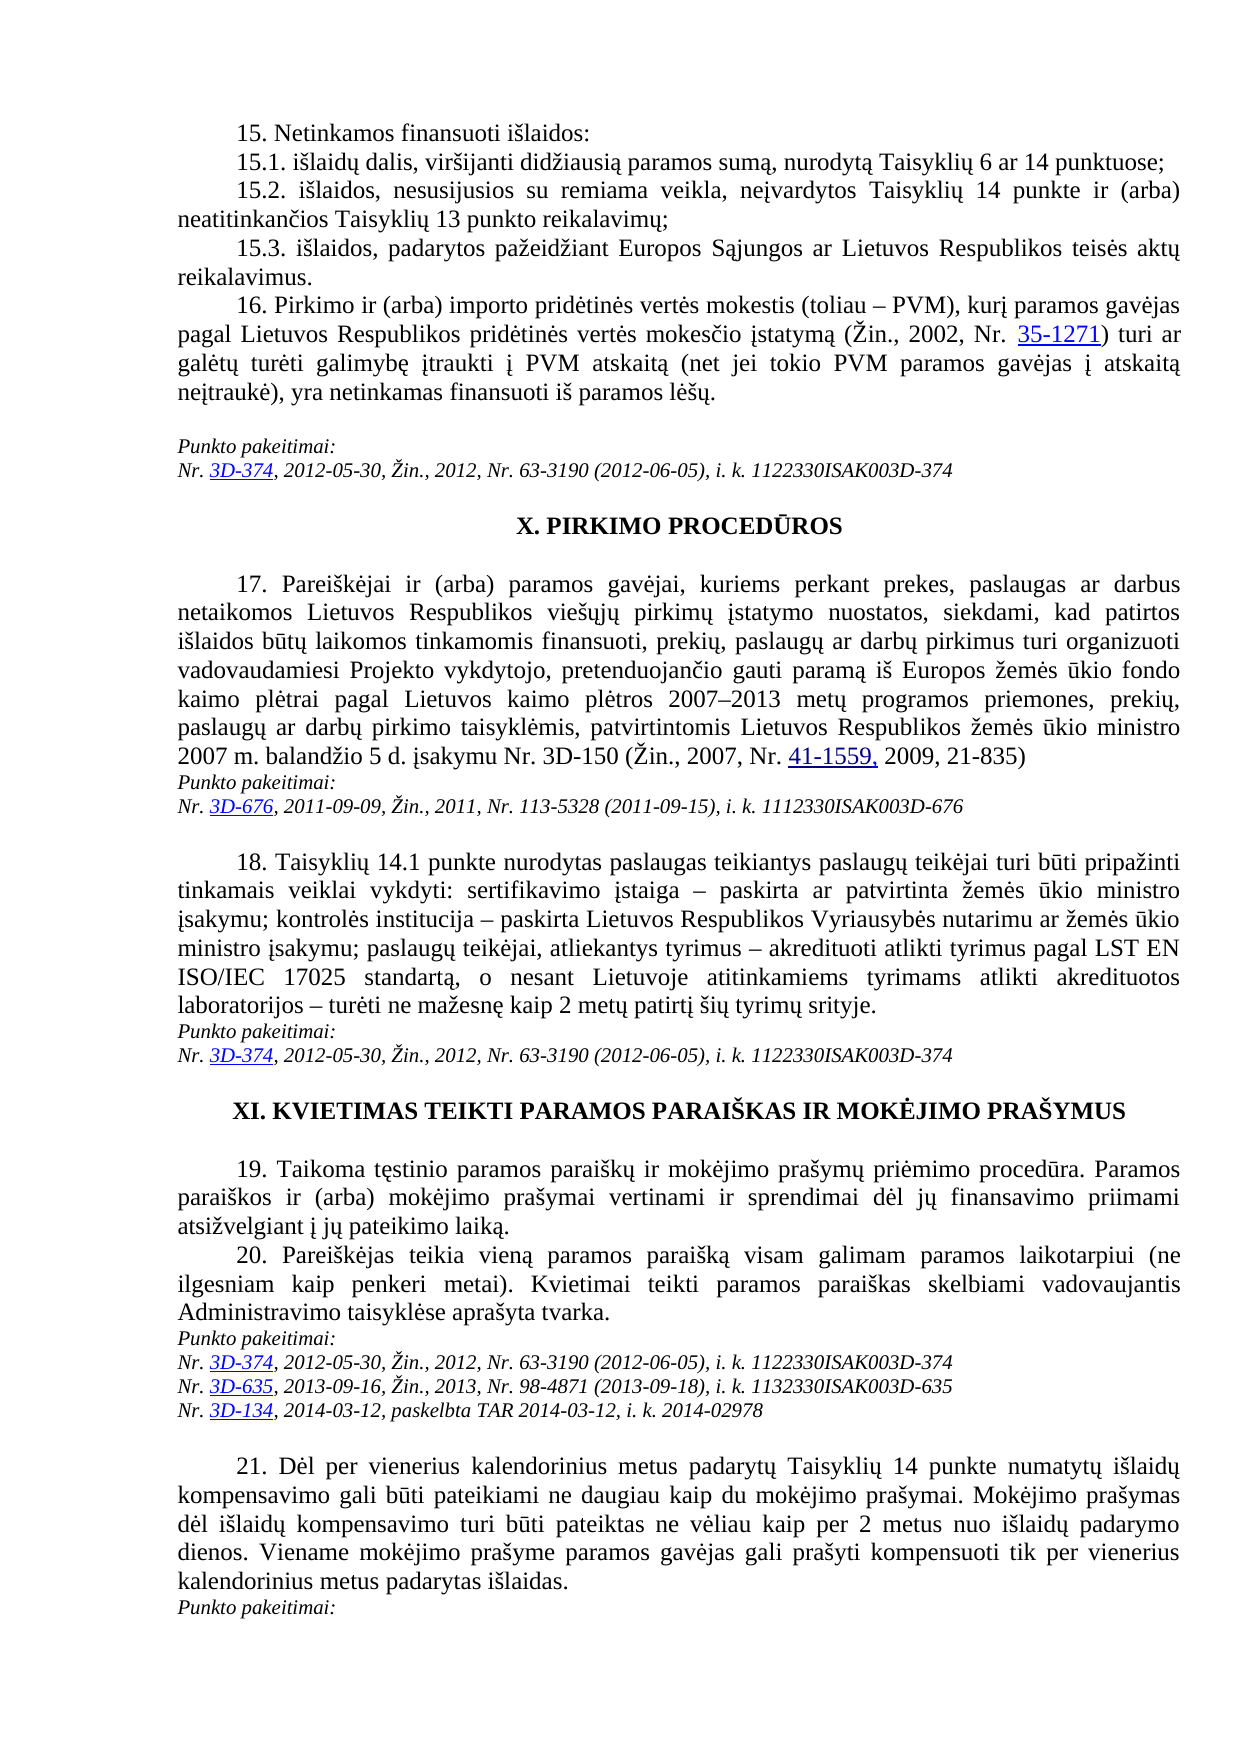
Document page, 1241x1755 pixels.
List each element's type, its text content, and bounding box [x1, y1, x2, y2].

text 15. Netinkamos finansuoti išlaidos: [177, 118, 1181, 147]
text Punkto pakeitimai: [177, 434, 1181, 458]
text Nr. 3D-374, 2012-05-30, Žin., 2012, Nr. 63-3190 (2012-06-05), i. k. 1122330ISAK003D-374 [177, 458, 1181, 482]
text X. PIRKIMO PROCEDŪROS [177, 511, 1181, 540]
text 15.1. išlaidų dalis, viršijanti didžiausią paramos sumą, nurodytą Taisyklių 6 ar 14 punktuose; [177, 147, 1181, 176]
text Nr. 3D-635, 2013-09-16, Žin., 2013, Nr. 98-4871 (2013-09-18), i. k. 1132330ISAK003D-635 [177, 1374, 1181, 1398]
text 15.2. išlaidos, nesusijusios su remiama veikla, neįvardytos Taisyklių 14 punkte ir (arba) neatitinkančios Taisyklių 13 punkto reikalavimų; [177, 176, 1181, 233]
text Punkto pakeitimai: [177, 1595, 1181, 1619]
text Nr. 3D-134, 2014-03-12, paskelbta TAR 2014-03-12, i. k. 2014-02978 [177, 1398, 1181, 1422]
text 21. Dėl per vienerius kalendorinius metus padarytų Taisyklių 14 punkte numatytų išlaidų kompensavimo gali būti pateikiami ne daugiau kaip du mokėjimo prašymai. Mokėjimo prašymas dėl išlaidų kompensavimo turi būti pateiktas ne vėliau kaip per 2 metus nuo išlaidų padarymo dienos. Viename mokėjimo prašyme paramos gavėjas gali prašyti kompensuoti tik per vienerius kalendorinius metus padarytas išlaidas. [177, 1451, 1181, 1595]
text Nr. 3D-374, 2012-05-30, Žin., 2012, Nr. 63-3190 (2012-06-05), i. k. 1122330ISAK003D-374 [177, 1350, 1181, 1374]
text 18. Taisyklių 14.1 punkte nurodytas paslaugas teikiantys paslaugų teikėjai turi būti pripažinti tinkamais veiklai vykdyti: sertifikavimo įstaiga – paskirta ar patvirtinta žemės ūkio ministro įsakymu; kontrolės institucija – paskirta Lietuvos Respublikos Vyriausybės nutarimu ar žemės ūkio ministro įsakymu; paslaugų teikėjai, atliekantys tyrimus – akredituoti atlikti tyrimus pagal LST EN ISO/IEC 17025 standartą, o nesant Lietuvoje atitinkamiems tyrimams atlikti akredituotos laboratorijos – turėti ne mažesnę kaip 2 metų patirtį šių tyrimų srityje. [177, 847, 1181, 1019]
text 17. Pareiškėjai ir (arba) paramos gavėjai, kuriems perkant prekes, paslaugas ar darbus netaikomos Lietuvos Respublikos viešųjų pirkimų įstatymo nuostatos, siekdami, kad patirtos išlaidos būtų laikomos tinkamomis finansuoti, prekių, paslaugų ar darbų pirkimus turi organizuoti vadovaudamiesi Projekto vykdytojo, pretenduojančio gauti paramą iš Europos žemės ūkio fondo kaimo plėtrai pagal Lietuvos kaimo plėtros 2007–2013 metų programos priemones, prekių, paslaugų ar darbų pirkimo taisyklėmis, patvirtintomis Lietuvos Respublikos žemės ūkio ministro 2007 m. balandžio 5 d. įsakymu Nr. 3D-150 (Žin., 2007, Nr. 41-1559, 2009, 21-835) [177, 569, 1181, 770]
text Punkto pakeitimai: [177, 770, 1181, 794]
text Nr. 3D-374, 2012-05-30, Žin., 2012, Nr. 63-3190 (2012-06-05), i. k. 1122330ISAK003D-374 [177, 1043, 1181, 1067]
text 16. Pirkimo ir (arba) importo pridėtinės vertės mokestis (toliau – PVM), kurį paramos gavėjas pagal Lietuvos Respublikos pridėtinės vertės mokesčio įstatymą (Žin., 2002, Nr. 35-1271) turi ar galėtų turėti galimybę įtraukti į PVM atskaitą (net jei tokio PVM paramos gavėjas į atskaitą neįtraukė), yra netinkamas finansuoti iš paramos lėšų. [177, 291, 1181, 406]
text 20. Pareiškėjas teikia vieną paramos paraišką visam galimam paramos laikotarpiui (ne ilgesniam kaip penkeri metai). Kvietimai teikti paramos paraiškas skelbiami vadovaujantis Administravimo taisyklėse aprašyta tvarka. [177, 1240, 1181, 1326]
text Punkto pakeitimai: [177, 1326, 1181, 1350]
text XI. KVIETIMAS TEIKTI paramos PARAIŠKAS ir mokėjimo prašymus [177, 1096, 1181, 1125]
text 19. Taikoma tęstinio paramos paraiškų ir mokėjimo prašymų priėmimo procedūra. Paramos paraiškos ir (arba) mokėjimo prašymai vertinami ir sprendimai dėl jų finansavimo priimami atsižvelgiant į jų pateikimo laiką. [177, 1154, 1181, 1240]
text Nr. 3D-676, 2011-09-09, Žin., 2011, Nr. 113-5328 (2011-09-15), i. k. 1112330ISAK003D-676 [177, 794, 1181, 818]
text 15.3. išlaidos, padarytos pažeidžiant Europos Sąjungos ar Lietuvos Respublikos teisės aktų reikalavimus. [177, 233, 1181, 291]
text Punkto pakeitimai: [177, 1019, 1181, 1043]
